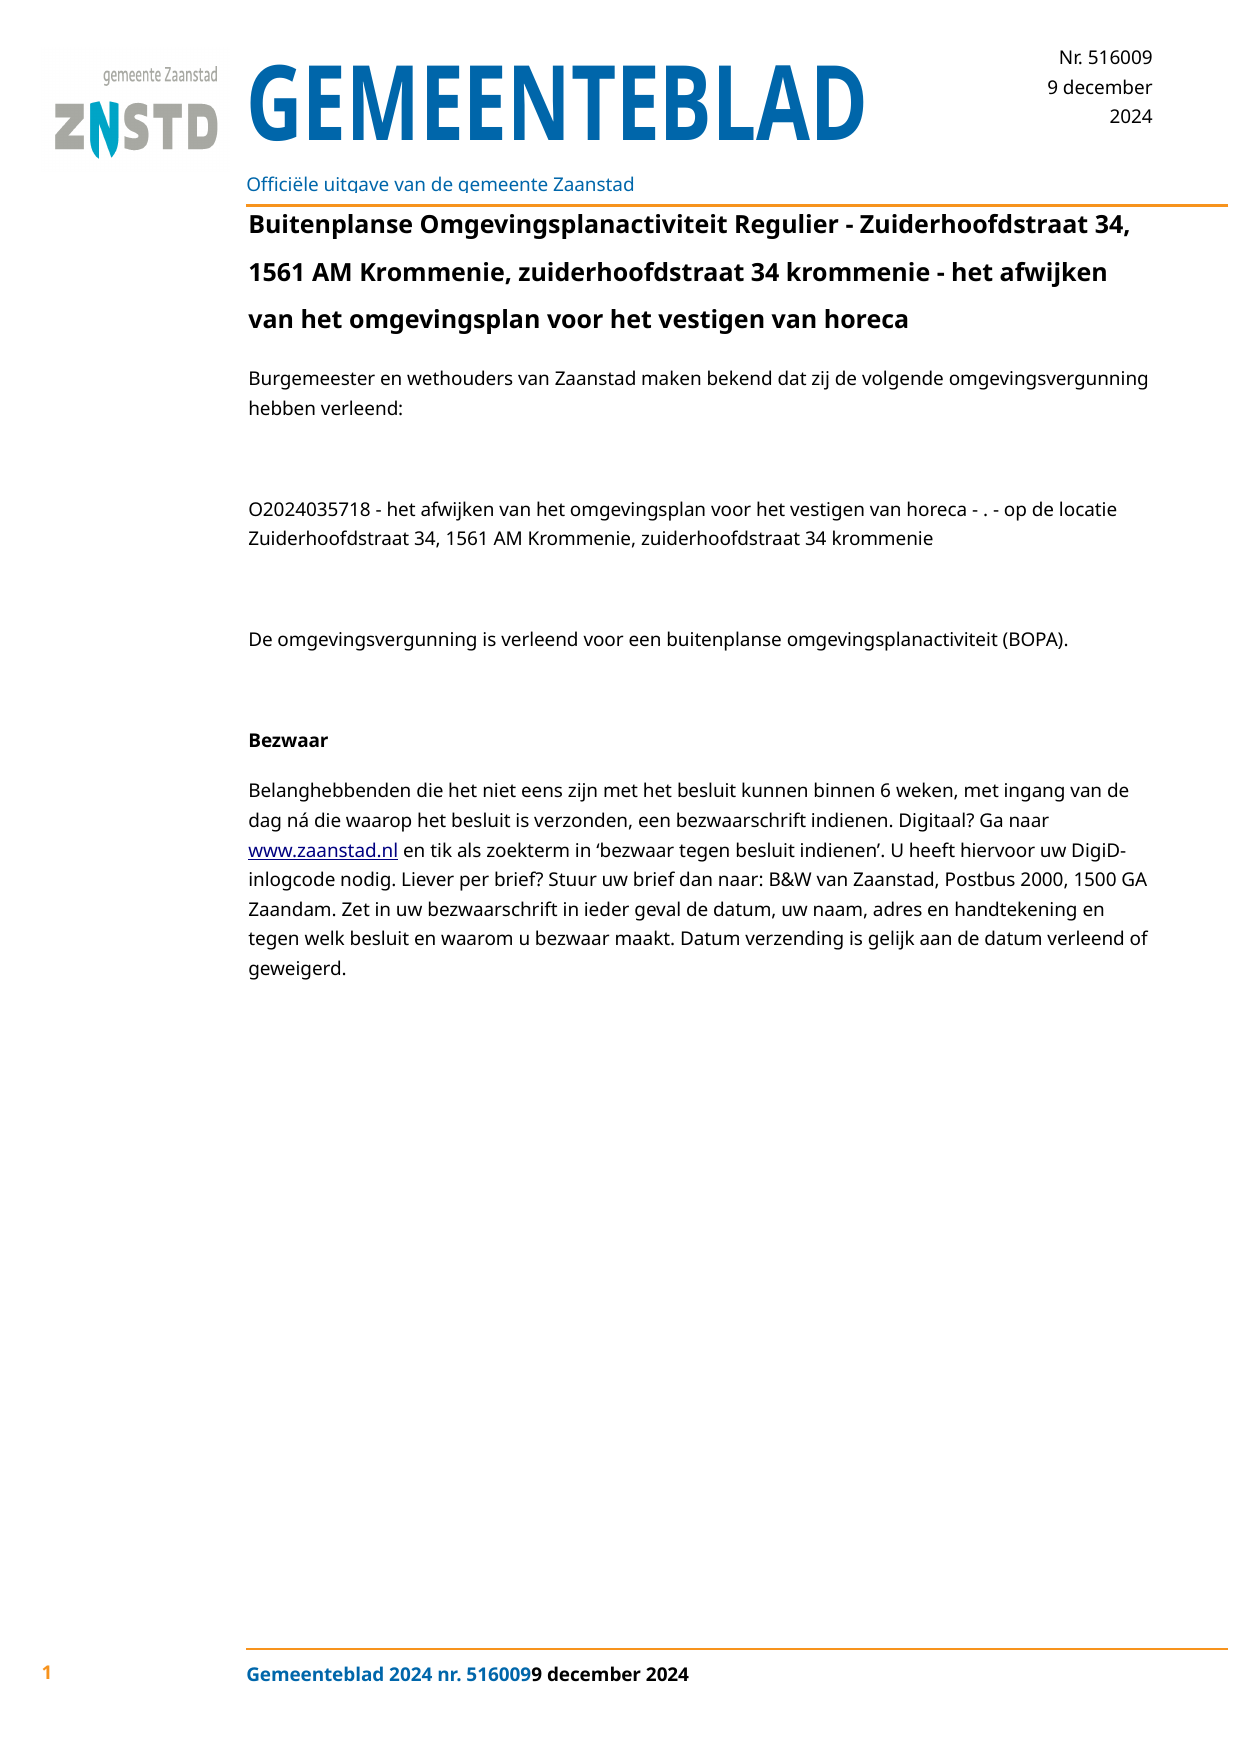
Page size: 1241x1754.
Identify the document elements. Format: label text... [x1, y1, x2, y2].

text De omgevingsvergunning is verleend voor een buitenplanse omgevingsplanactiviteit (BOPA). [248, 626, 1152, 652]
text Belanghebbenden die het niet eens zijn met het besluit kunnen binnen 6 weken, met ingang van de dag ná die waarop het besluit is verzonden, een bezwaarschrift indienen. Digitaal? Ga naar www.zaanstad.nl en tik als zoekterm in ‘bezwaar tegen besluit indienen’. U heeft hiervoor uw DigiD-inlogcode nodig. Liever per brief? Stuur uw brief dan naar: B&W van Zaanstad, Postbus 2000, 1500 GA Zaandam. Zet in uw bezwaarschrift in ieder geval de datum, uw naam, adres en handtekening en tegen welk besluit en waarom u bezwaar maakt. Datum verzending is gelijk aan de datum verleend of geweigerd. [248, 778, 1152, 981]
picture [41, 47, 231, 172]
text O2024035718 - het afwijken van het omgevingsplan voor het vestigen van horeca - . - op de locatie Zuiderhoofdstraat 34, 1561 AM Krommenie, zuiderhoofdstraat 34 krommenie [248, 496, 1152, 551]
text Bezwaar [248, 727, 1152, 753]
text Buitenplanse Omgevingsplanactiviteit Regulier - Zuiderhoofdstraat 34, 1561 AM Krommenie, zuiderhoofdstraat 34 krommenie - het afwijken van het omgevingsplan voor het vestigen van horeca [248, 207, 1152, 336]
text Burgemeester en wethouders van Zaanstad maken bekend dat zij de volgende omgevingsvergunning hebben verleend: [248, 366, 1152, 421]
